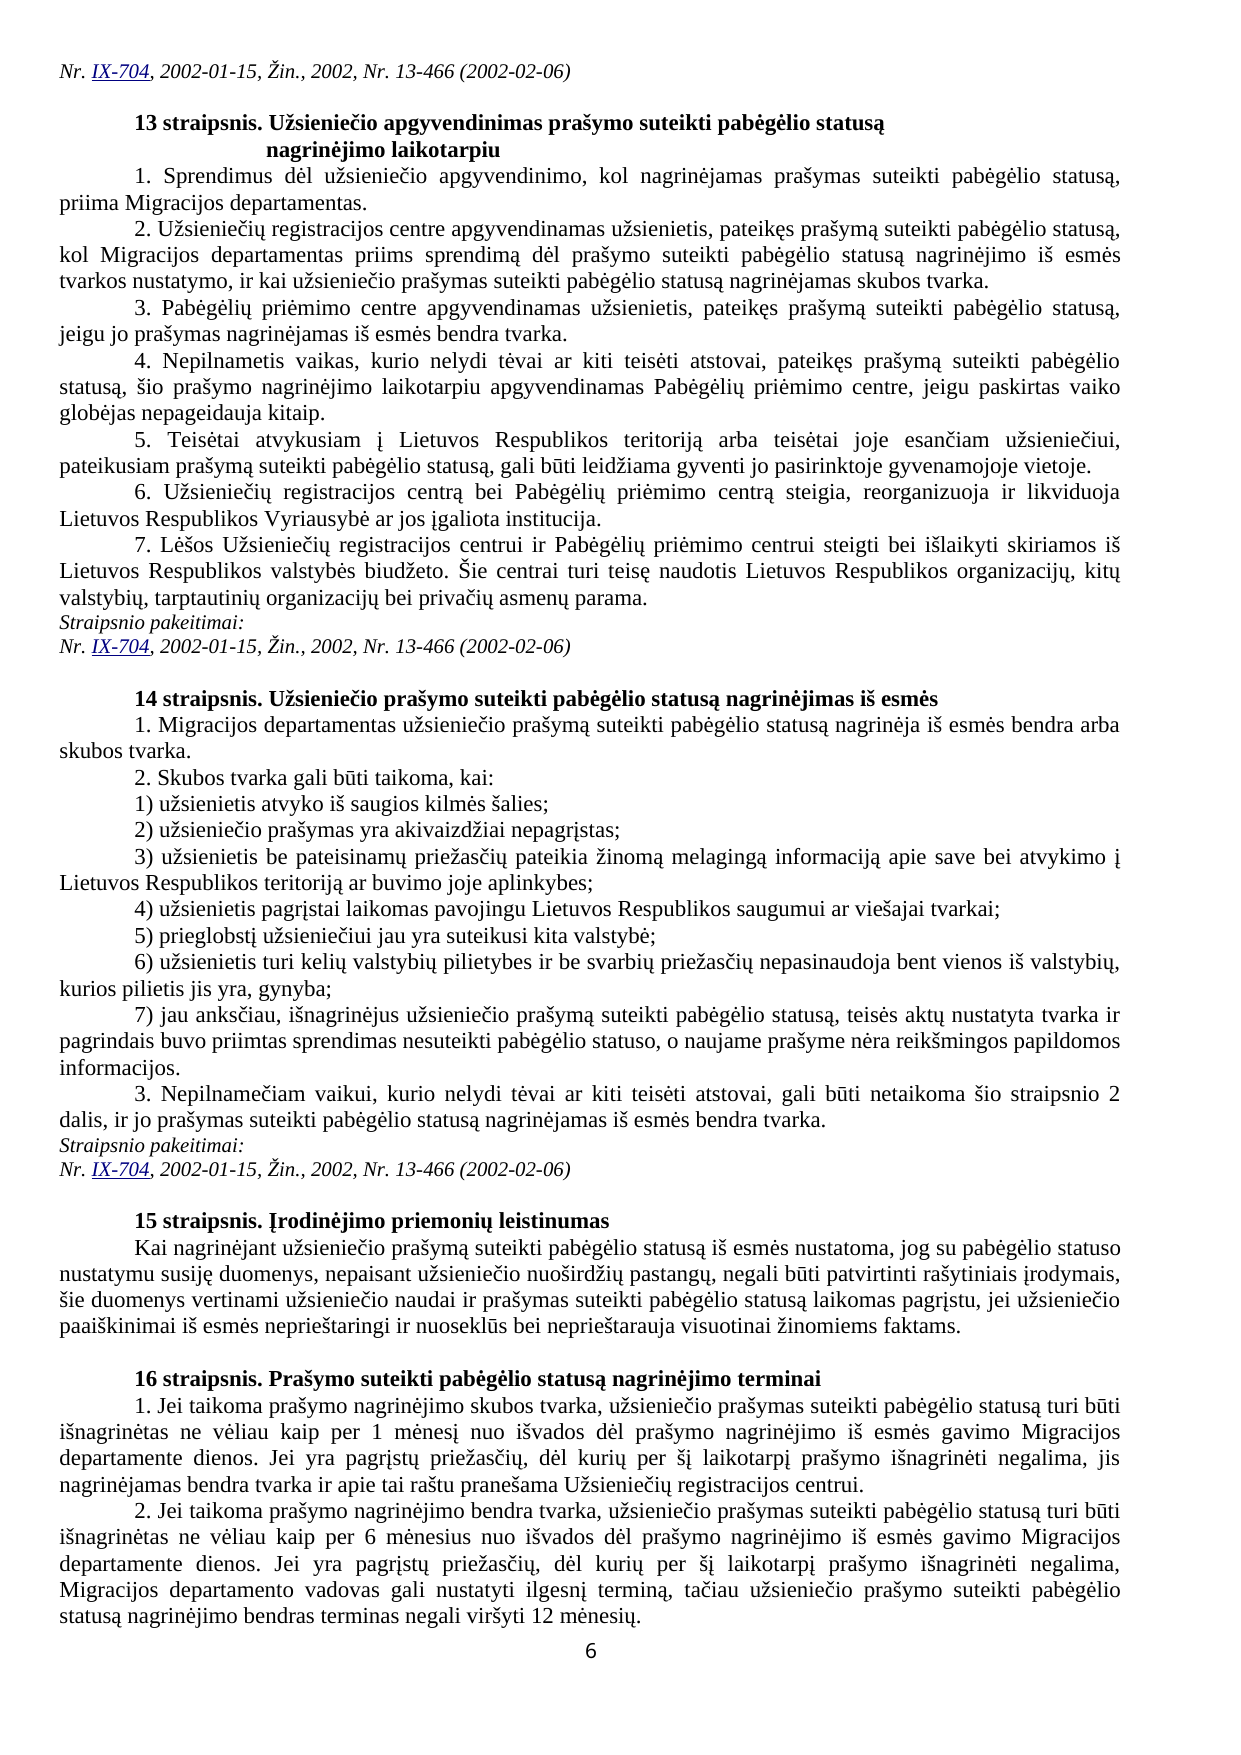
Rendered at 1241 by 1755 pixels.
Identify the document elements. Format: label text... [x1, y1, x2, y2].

text nagrinėjimo laikotarpiu [266, 136, 1122, 162]
text 13 straipsnis. Užsieniečio apgyvendinimas prašymo suteikti pabėgėlio statusą [134, 109, 1122, 136]
text Kai nagrinėjant užsieniečio prašymą suteikti pabėgėlio statusą iš esmės nustatoma, jog su pabėgėlio statuso nustatymu susiję duomenys, nepaisant užsieniečio nuoširdžių pastangų, negali būti patvirtinti rašytiniais įrodymais, šie duomenys vertinami užsieniečio naudai ir prašymas suteikti pabėgėlio statusą laikomas pagrįstu, jei užsieniečio paaiškinimai iš esmės neprieštaringi ir nuoseklūs bei neprieštarauja visuotinai žinomiems faktams. [59, 1233, 1122, 1339]
text 2. Skubos tvarka gali būti taikoma, kai: [59, 764, 1122, 790]
text 3) užsienietis be pateisinamų priežasčių pateikia žinomą melagingą informaciją apie save bei atvykimo į Lietuvos Respublikos teritoriją ar buvimo joje aplinkybes; [59, 843, 1122, 896]
text 3. Pabėgėlių priėmimo centre apgyvendinamas užsienietis, pateikęs prašymą suteikti pabėgėlio statusą, jeigu jo prašymas nagrinėjamas iš esmės bendra tvarka. [59, 294, 1122, 347]
text 1. Sprendimus dėl užsieniečio apgyvendinimo, kol nagrinėjamas prašymas suteikti pabėgėlio statusą, priima Migracijos departamentas. [59, 162, 1122, 215]
text Straipsnio pakeitimai: [59, 610, 1122, 634]
text 7. Lėšos Užsieniečių registracijos centrui ir Pabėgėlių priėmimo centrui steigti bei išlaikyti skiriamos iš Lietuvos Respublikos valstybės biudžeto. Šie centrai turi teisę naudotis Lietuvos Respublikos organizacijų, kitų valstybių, tarptautinių organizacijų bei privačių asmenų parama. [59, 531, 1122, 610]
text 1. Migracijos departamentas užsieniečio prašymą suteikti pabėgėlio statusą nagrinėja iš esmės bendra arba skubos tvarka. [59, 711, 1122, 764]
text Nr. IX-704, 2002-01-15, Žin., 2002, Nr. 13-466 (2002-02-06) [59, 1157, 1122, 1181]
text 7) jau anksčiau, išnagrinėjus užsieniečio prašymą suteikti pabėgėlio statusą, teisės aktų nustatyta tvarka ir pagrindais buvo priimtas sprendimas nesuteikti pabėgėlio statuso, o naujame prašyme nėra reikšmingos papildomos informacijos. [59, 1001, 1122, 1080]
text 5. Teisėtai atvykusiam į Lietuvos Respublikos teritoriją arba teisėtai joje esančiam užsieniečiui, pateikusiam prašymą suteikti pabėgėlio statusą, gali būti leidžiama gyventi jo pasirinktoje gyvenamojoje vietoje. [59, 426, 1122, 478]
text Nr. IX-704, 2002-01-15, Žin., 2002, Nr. 13-466 (2002-02-06) [59, 59, 1122, 83]
text 15 straipsnis. Įrodinėjimo priemonių leistinumas [59, 1207, 1122, 1233]
text 14 straipsnis. Užsieniečio prašymo suteikti pabėgėlio statusą nagrinėjimas iš esmės [134, 685, 1122, 711]
text 1. Jei taikoma prašymo nagrinėjimo skubos tvarka, užsieniečio prašymas suteikti pabėgėlio statusą turi būti išnagrinėtas ne vėliau kaip per 1 mėnesį nuo išvados dėl prašymo nagrinėjimo iš esmės gavimo Migracijos departamente dienos. Jei yra pagrįstų priežasčių, dėl kurių per šį laikotarpį prašymo išnagrinėti negalima, jis nagrinėjamas bendra tvarka ir apie tai raštu pranešama Užsieniečių registracijos centrui. [59, 1392, 1122, 1497]
text 6) užsienietis turi kelių valstybių pilietybes ir be svarbių priežasčių nepasinaudoja bent vienos iš valstybių, kurios pilietis jis yra, gynyba; [59, 948, 1122, 1001]
text 2. Jei taikoma prašymo nagrinėjimo bendra tvarka, užsieniečio prašymas suteikti pabėgėlio statusą turi būti išnagrinėtas ne vėliau kaip per 6 mėnesius nuo išvados dėl prašymo nagrinėjimo iš esmės gavimo Migracijos departamente dienos. Jei yra pagrįstų priežasčių, dėl kurių per šį laikotarpį prašymo išnagrinėti negalima, Migracijos departamento vadovas gali nustatyti ilgesnį terminą, tačiau užsieniečio prašymo suteikti pabėgėlio statusą nagrinėjimo bendras terminas negali viršyti 12 mėnesių. [59, 1497, 1122, 1629]
text 5) prieglobstį užsieniečiui jau yra suteikusi kita valstybė; [59, 922, 1122, 948]
text 3. Nepilnamečiam vaikui, kurio nelydi tėvai ar kiti teisėti atstovai, gali būti netaikoma šio straipsnio 2 dalis, ir jo prašymas suteikti pabėgėlio statusą nagrinėjamas iš esmės bendra tvarka. [59, 1080, 1122, 1133]
text 1) užsienietis atvyko iš saugios kilmės šalies; [59, 790, 1122, 816]
text 4) užsienietis pagrįstai laikomas pavojingu Lietuvos Respublikos saugumui ar viešajai tvarkai; [59, 896, 1122, 922]
text 2. Užsieniečių registracijos centre apgyvendinamas užsienietis, pateikęs prašymą suteikti pabėgėlio statusą, kol Migracijos departamentas priims sprendimą dėl prašymo suteikti pabėgėlio statusą nagrinėjimo iš esmės tvarkos nustatymo, ir kai užsieniečio prašymas suteikti pabėgėlio statusą nagrinėjamas skubos tvarka. [59, 215, 1122, 294]
text 4. Nepilnametis vaikas, kurio nelydi tėvai ar kiti teisėti atstovai, pateikęs prašymą suteikti pabėgėlio statusą, šio prašymo nagrinėjimo laikotarpiu apgyvendinamas Pabėgėlių priėmimo centre, jeigu paskirtas vaiko globėjas nepageidauja kitaip. [59, 347, 1122, 426]
text Nr. IX-704, 2002-01-15, Žin., 2002, Nr. 13-466 (2002-02-06) [59, 634, 1122, 658]
text Straipsnio pakeitimai: [59, 1133, 1122, 1157]
text 16 straipsnis. Prašymo suteikti pabėgėlio statusą nagrinėjimo terminai [59, 1365, 1122, 1392]
text 2) užsieniečio prašymas yra akivaizdžiai nepagrįstas; [59, 816, 1122, 843]
text 6. Užsieniečių registracijos centrą bei Pabėgėlių priėmimo centrą steigia, reorganizuoja ir likviduoja Lietuvos Respublikos Vyriausybė ar jos įgaliota institucija. [59, 478, 1122, 531]
